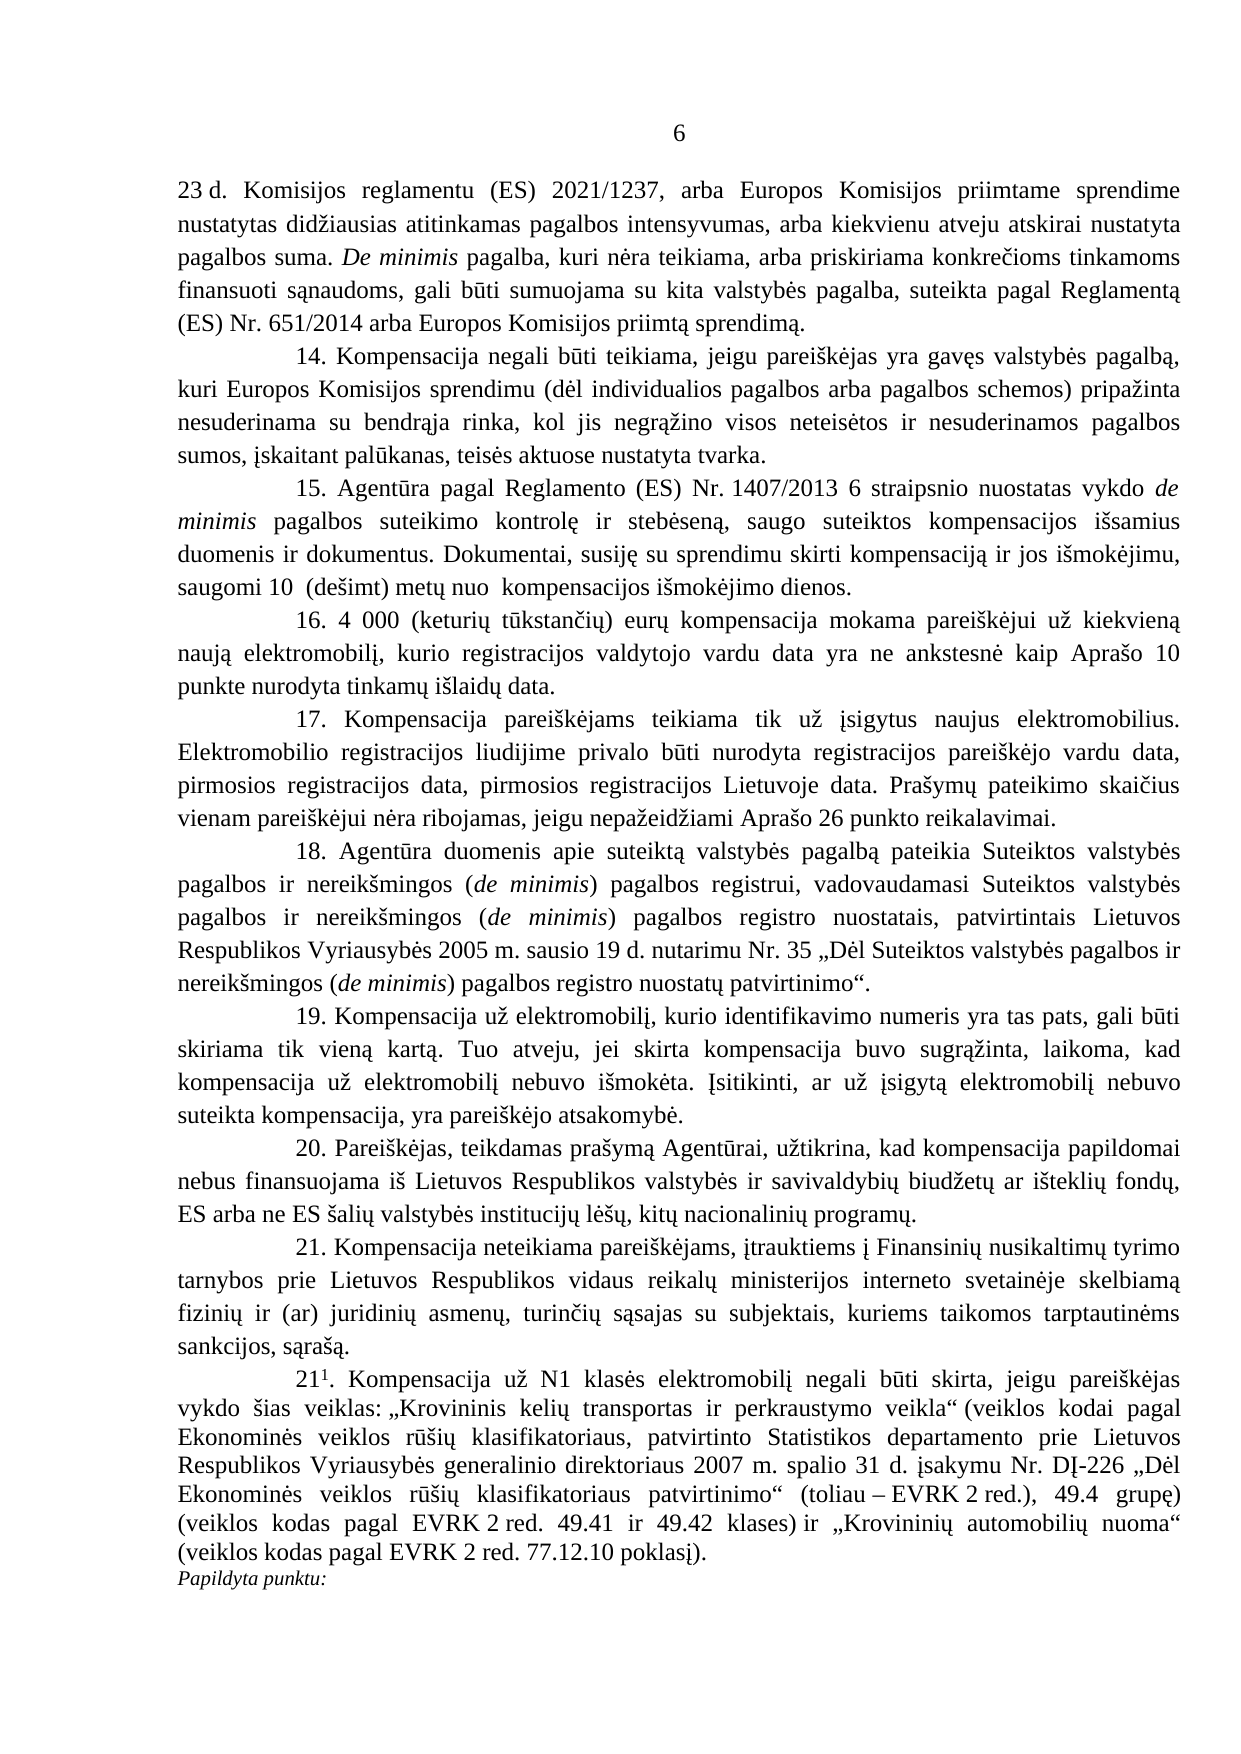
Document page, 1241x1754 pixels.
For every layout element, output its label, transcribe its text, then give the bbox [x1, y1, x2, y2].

text 20. Pareiškėjas, teikdamas prašymą Agentūrai, užtikrina, kad kompensacija papildomai nebus finansuojama iš Lietuvos Respublikos valstybės ir savivaldybių biudžetų ar išteklių fondų, ES arba ne ES šalių valstybės institucijų lėšų, kitų nacionalinių programų. [177, 1133, 1181, 1228]
text 14. Kompensacija negali būti teikiama, jeigu pareiškėjas yra gavęs valstybės pagalbą, kuri Europos Komisijos sprendimu (dėl individualios pagalbos arba pagalbos schemos) pripažinta nesuderinama su bendrąja rinka, kol jis negrąžino visos neteisėtos ir nesuderinamos pagalbos sumos, įskaitant palūkanas, teisės aktuose nustatyta tvarka. [177, 341, 1181, 468]
text Papildyta punktu: [177, 1566, 1181, 1590]
text 211. Kompensacija už N1 klasės elektromobilį negali būti skirta, jeigu pareiškėjas vykdo šias veiklas: „Krovininis kelių transportas ir perkraustymo veikla“ (veiklos kodai pagal Ekonominės veiklos rūšių klasifikatoriaus, patvirtinto Statistikos departamento prie Lietuvos Respublikos Vyriausybės generalinio direktoriaus 2007 m. spalio 31 d. įsakymu Nr. DĮ-226 „Dėl Ekonominės veiklos rūšių klasifikatoriaus patvirtinimo“ (toliau – EVRK 2 red.), 49.4 grupę) (veiklos kodas pagal EVRK 2 red. 49.41 ir 49.42 klases) ir „Krovininių automobilių nuoma“ (veiklos kodas pagal EVRK 2 red. 77.12.10 poklasį). [177, 1364, 1181, 1566]
text 19. Kompensacija už elektromobilį, kurio identifikavimo numeris yra tas pats, gali būti skiriama tik vieną kartą. Tuo atveju, jei skirta kompensacija buvo sugrąžinta, laikoma, kad kompensacija už elektromobilį nebuvo išmokėta. Įsitikinti, ar už įsigytą elektromobilį nebuvo suteikta kompensacija, yra pareiškėjo atsakomybė. [177, 1001, 1181, 1129]
text 21. Kompensacija neteikiama pareiškėjams, įtrauktiems į Finansinių nusikaltimų tyrimo tarnybos prie Lietuvos Respublikos vidaus reikalų ministerijos interneto svetainėje skelbiamą fizinių ir (ar) juridinių asmenų, turinčių sąsajas su subjektais, kuriems taikomos tarptautinėms sankcijos, sąrašą. [177, 1232, 1181, 1360]
text 15. Agentūra pagal Reglamento (ES) Nr. 1407/2013 6 straipsnio nuostatas vykdo de minimis pagalbos suteikimo kontrolę ir stebėseną, saugo suteiktos kompensacijos išsamius duomenis ir dokumentus. Dokumentai, susiję su sprendimu skirti kompensaciją ir jos išmokėjimu, saugomi 10 (dešimt) metų nuo kompensacijos išmokėjimo dienos. [177, 473, 1181, 601]
text 17. Kompensacija pareiškėjams teikiama tik už įsigytus naujus elektromobilius. Elektromobilio registracijos liudijime privalo būti nurodyta registracijos pareiškėjo vardu data, pirmosios registracijos data, pirmosios registracijos Lietuvoje data. Prašymų pateikimo skaičius vienam pareiškėjui nėra ribojamas, jeigu nepažeidžiami Aprašo 26 punkto reikalavimai. [177, 704, 1181, 832]
text 16. 4 000 (keturių tūkstančių) eurų kompensacija mokama pareiškėjui už kiekvieną naują elektromobilį, kurio registracijos valdytojo vardu data yra ne ankstesnė kaip Aprašo 10 punkte nurodyta tinkamų išlaidų data. [177, 605, 1181, 700]
text 18. Agentūra duomenis apie suteiktą valstybės pagalbą pateikia Suteiktos valstybės pagalbos ir nereikšmingos (de minimis) pagalbos registrui, vadovaudamasi Suteiktos valstybės pagalbos ir nereikšmingos (de minimis) pagalbos registro nuostatais, patvirtintais Lietuvos Respublikos Vyriausybės 2005 m. sausio 19 d. nutarimu Nr. 35 „Dėl Suteiktos valstybės pagalbos ir nereikšmingos (de minimis) pagalbos registro nuostatų patvirtinimo“. [177, 836, 1181, 997]
text 23 d. Komisijos reglamentu (ES) 2021/1237, arba Europos Komisijos priimtame sprendime nustatytas didžiausias atitinkamas pagalbos intensyvumas, arba kiekvienu atveju atskirai nustatyta pagalbos suma. De minimis pagalba, kuri nėra teikiama, arba priskiriama konkrečioms tinkamoms finansuoti sąnaudoms, gali būti sumuojama su kita valstybės pagalba, suteikta pagal Reglamentą (ES) Nr. 651/2014 arba Europos Komisijos priimtą sprendimą. [177, 176, 1181, 336]
